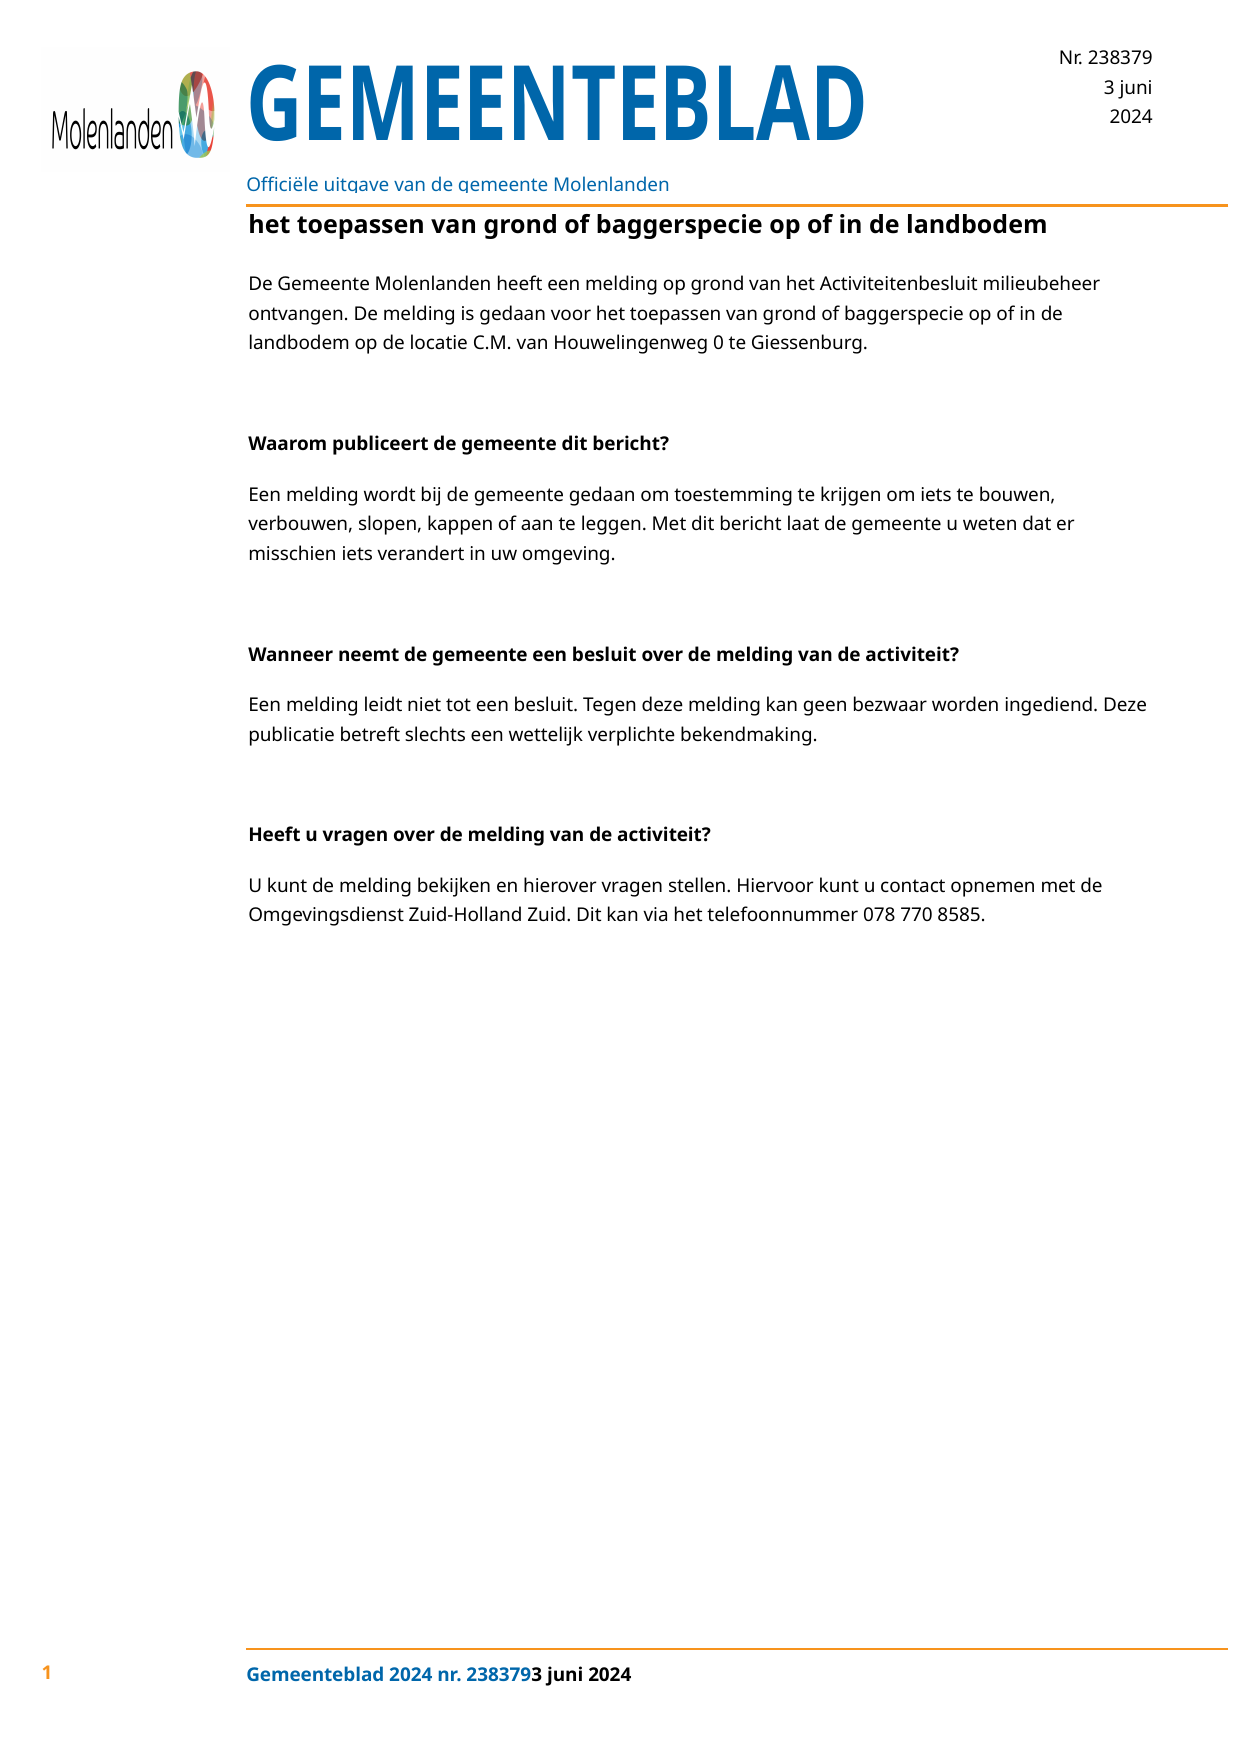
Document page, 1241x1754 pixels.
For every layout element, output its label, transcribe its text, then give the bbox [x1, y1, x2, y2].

text Waarom publiceert de gemeente dit bericht? [248, 430, 1152, 456]
text Een melding leidt niet tot een besluit. Tegen deze melding kan geen bezwaar worden ingediend. Deze publicatie betreft slechts een wettelijk verplichte bekendmaking. [248, 691, 1152, 746]
text Heeft u vragen over de melding van de activiteit? [248, 822, 1152, 847]
text De Gemeente Molenlanden heeft een melding op grond van het Activiteitenbesluit milieubeheer ontvangen. De melding is gedaan voor het toepassen van grond of baggerspecie op of in de landbodem op de locatie C.M. van Houwelingenweg 0 te Giessenburg. [248, 270, 1152, 355]
text Wanneer neemt de gemeente een besluit over de melding van de activiteit? [248, 641, 1152, 666]
picture [41, 47, 231, 172]
text Een melding wordt bij de gemeente gedaan om toestemming te krijgen om iets te bouwen, verbouwen, slopen, kappen of aan te leggen. Met dit bericht laat de gemeente u weten dat er misschien iets verandert in uw omgeving. [248, 481, 1152, 566]
text het toepassen van grond of baggerspecie op of in de landbodem [248, 207, 1152, 241]
text U kunt de melding bekijken en hierover vragen stellen. Hiervoor kunt u contact opnemen met de Omgevingsdienst Zuid-Holland Zuid. Dit kan via het telefoonnummer 078 770 8585. [248, 872, 1152, 927]
